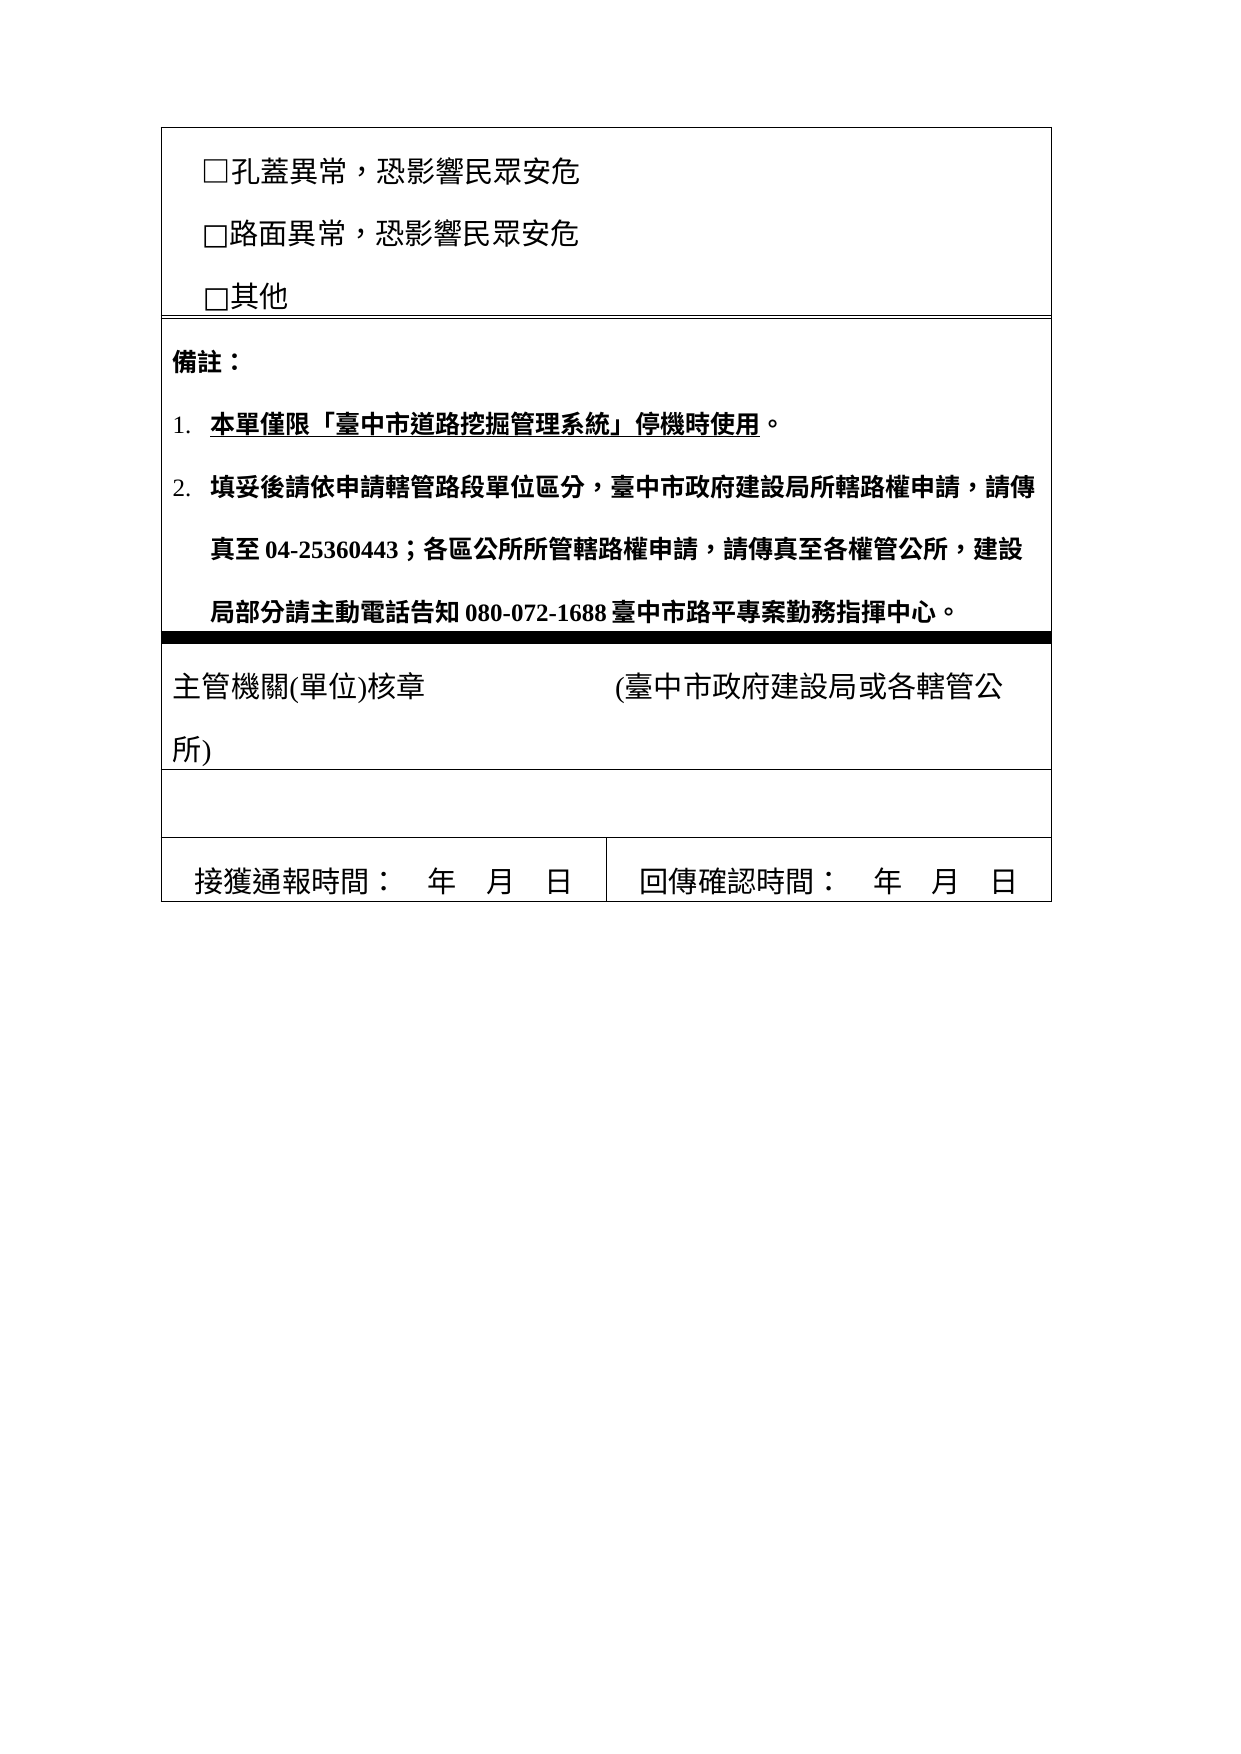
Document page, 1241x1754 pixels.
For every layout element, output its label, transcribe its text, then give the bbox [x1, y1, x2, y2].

table_cell [162, 770, 1051, 837]
table_cell 主管機關(單位)核章 (臺中市政府建設局或各轄管公所) [162, 644, 1051, 768]
table_cell 接獲通報時間： 年 月 日 [162, 838, 606, 901]
table_cell 回傳確認時間： 年 月 日 [607, 838, 1051, 901]
table_cell 備註： 本單僅限「臺中市道路挖掘管理系統」停機時使用。 填妥後請依申請轄管路段單位區分，臺中市政府建設局所轄路權申請，請傳真至04-25360443；各區公所所管轄路權申請，請傳真至各權管公所，建設局部分請主動電話告知080-072-1688臺中市路平專案勤務指揮中心。 [162, 319, 1051, 631]
table_cell □孔蓋異常，恐影響民眾安危 □路面異常，恐影響民眾安危 □其他 [162, 128, 1051, 315]
